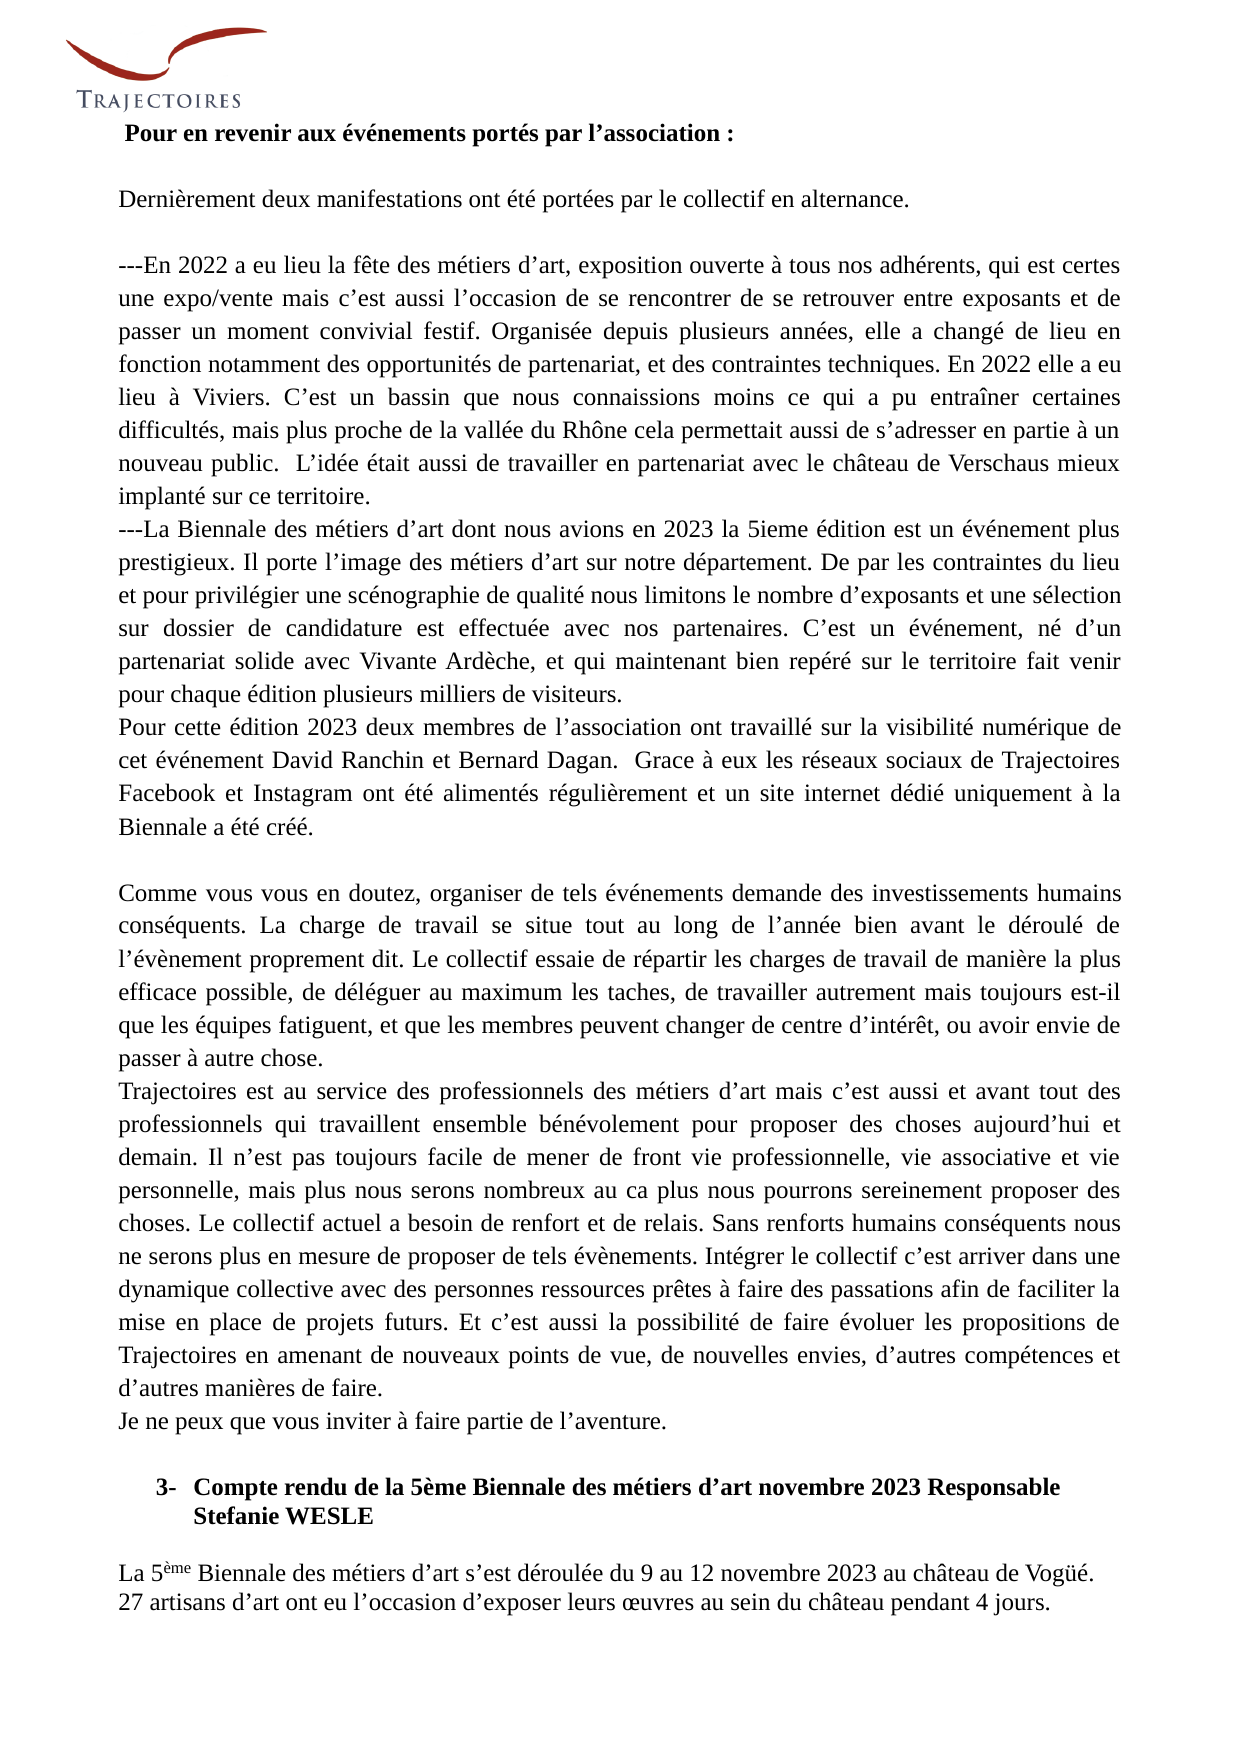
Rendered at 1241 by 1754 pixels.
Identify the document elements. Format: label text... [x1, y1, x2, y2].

text Pour en revenir aux événements portés par l’association : [118, 118, 1122, 147]
text Trajectoires est au service des professionnels des métiers d’art mais c’est aussi et avant tout des professionnels qui travaillent ensemble bénévolement pour proposer des choses aujourd’hui et demain. Il n’est pas toujours facile de mener de front vie professionnelle, vie associative et vie personnelle, mais plus nous serons nombreux au ca plus nous pourrons sereinement proposer des choses. Le collectif actuel a besoin de renfort et de relais. Sans renforts humains conséquents nous ne serons plus en mesure de proposer de tels évènements. Intégrer le collectif c’est arriver dans une dynamique collective avec des personnes ressources prêtes à faire des passations afin de faciliter la mise en place de projets futurs. Et c’est aussi la possibilité de faire évoluer les propositions de Trajectoires en amenant de nouveaux points de vue, de nouvelles envies, d’autres compétences et d’autres manières de faire. [118, 1076, 1122, 1402]
text Dernièrement deux manifestations ont été portées par le collectif en alternance. [118, 184, 1122, 213]
text ---En 2022 a eu lieu la fête des métiers d’art, exposition ouverte à tous nos adhérents, qui est certes une expo/vente mais c’est aussi l’occasion de se rencontrer de se retrouver entre exposants et de passer un moment convivial festif. Organisée depuis plusieurs années, elle a changé de lieu en fonction notamment des opportunités de partenariat, et des contraintes techniques. En 2022 elle a eu lieu à Viviers. C’est un bassin que nous connaissions moins ce qui a pu entraîner certaines difficultés, mais plus proche de la vallée du Rhône cela permettait aussi de s’adresser en partie à un nouveau public. L’idée était aussi de travailler en partenariat avec le château de Verschaus mieux implanté sur ce territoire. [118, 250, 1122, 510]
text 27 artisans d’art ont eu l’occasion d’exposer leurs œuvres au sein du château pendant 4 jours. [118, 1587, 1122, 1616]
text ---La Biennale des métiers d’art dont nous avions en 2023 la 5ieme édition est un événement plus prestigieux. Il porte l’image des métiers d’art sur notre département. De par les contraintes du lieu et pour privilégier une scénographie de qualité nous limitons le nombre d’exposants et une sélection sur dossier de candidature est effectuée avec nos partenaires. C’est un événement, né d’un partenariat solide avec Vivante Ardèche, et qui maintenant bien repéré sur le territoire fait venir pour chaque édition plusieurs milliers de visiteurs. [118, 514, 1122, 708]
text Pour cette édition 2023 deux membres de l’association ont travaillé sur la visibilité numérique de cet événement David Ranchin et Bernard Dagan. Grace à eux les réseaux sociaux de Trajectoires Facebook et Instagram ont été alimentés régulièrement et un site internet dédié uniquement à la Biennale a été créé. [118, 712, 1122, 840]
text La 5ème Biennale des métiers d’art s’est déroulée du 9 au 12 novembre 2023 au château de Vogüé. [118, 1558, 1122, 1587]
text Comme vous vous en doutez, organiser de tels événements demande des investissements humains conséquents. La charge de travail se situe tout au long de l’année bien avant le déroulé de l’évènement proprement dit. Le collectif essaie de répartir les charges de travail de manière la plus efficace possible, de déléguer au maximum les taches, de travailler autrement mais toujours est-il que les équipes fatiguent, et que les membres peuvent changer de centre d’intérêt, ou avoir envie de passer à autre chose. [118, 878, 1122, 1071]
list Compte rendu de la 5ème Biennale des métiers d’art novembre 2023 Responsable Stefanie WESLE [156, 1472, 1122, 1529]
picture [63, 25, 270, 115]
text Je ne peux que vous inviter à faire partie de l’aventure. [118, 1406, 1122, 1435]
